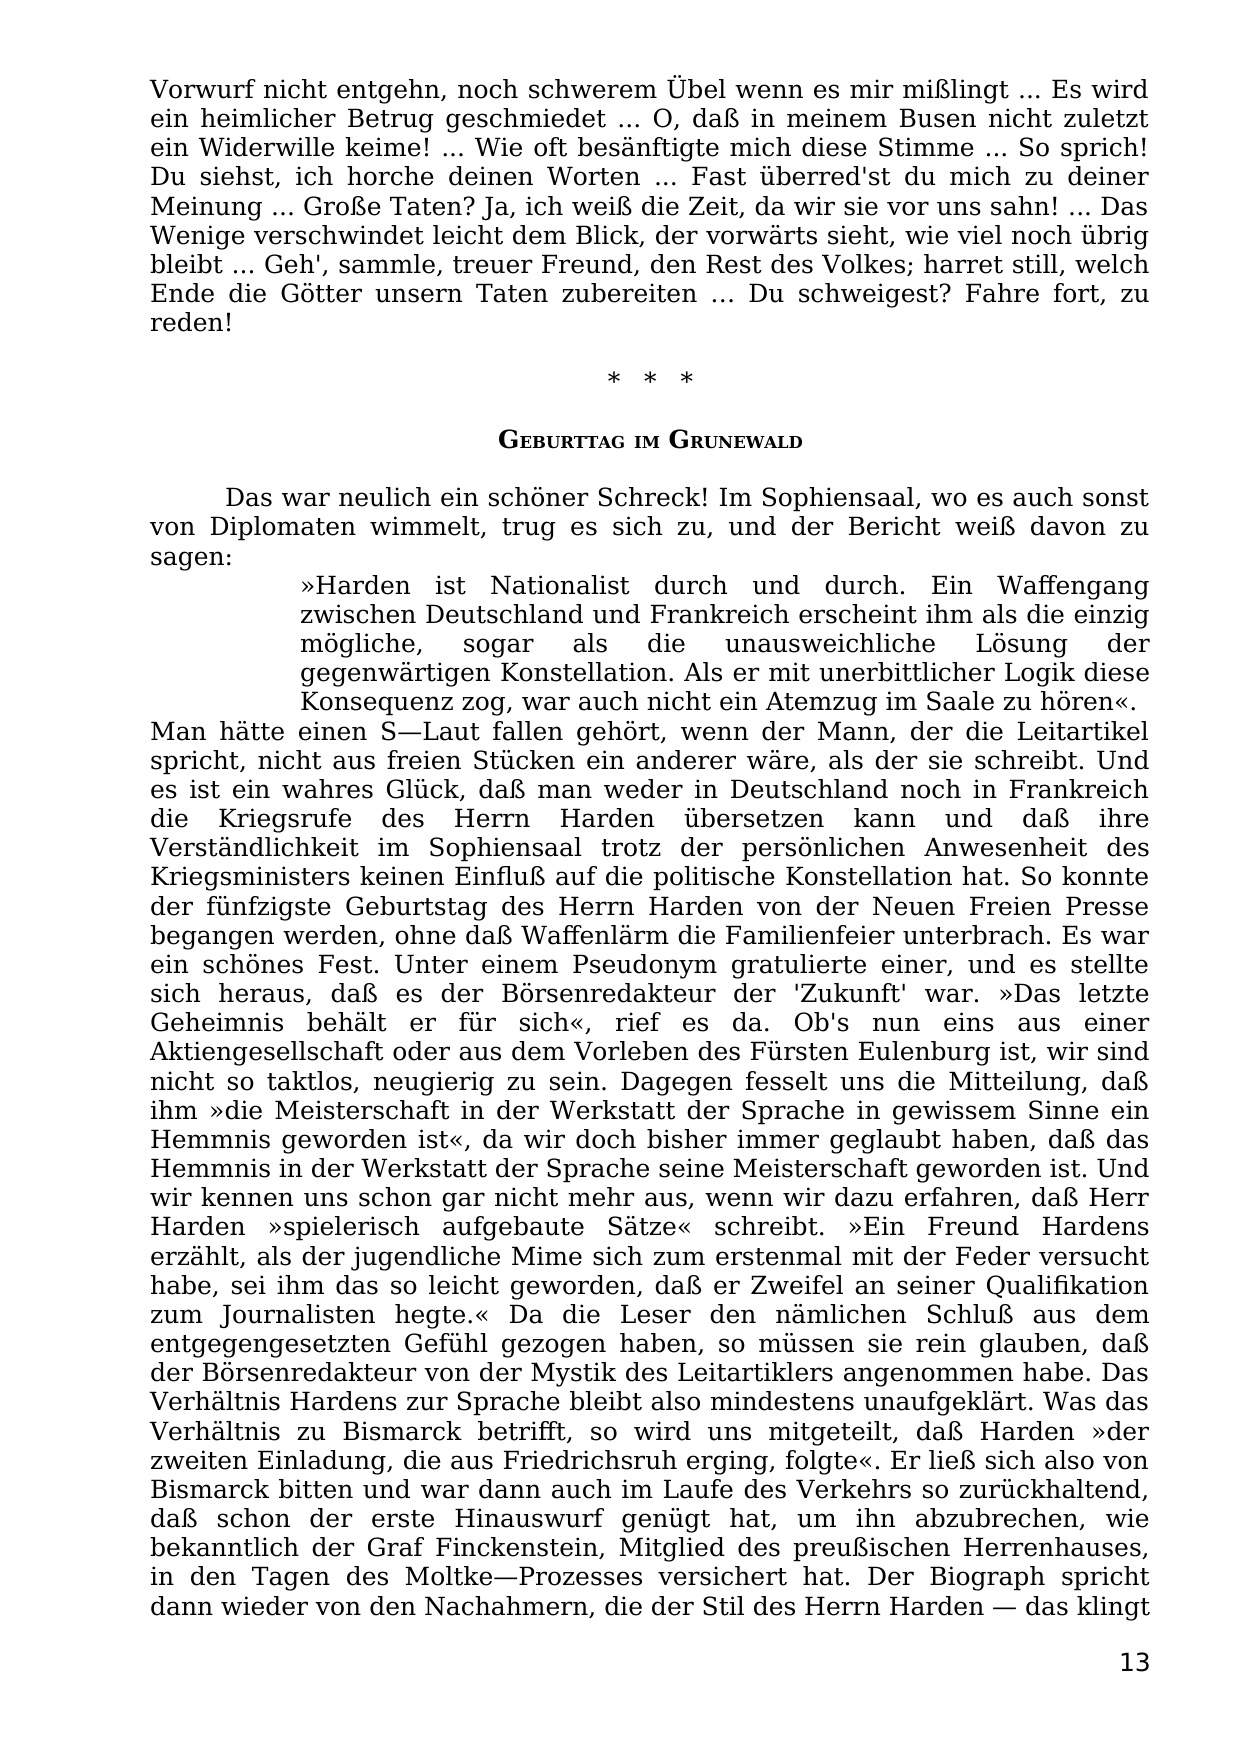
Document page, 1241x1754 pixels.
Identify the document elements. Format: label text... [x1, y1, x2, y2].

text Vorwurf nicht entgehn, noch schwerem Übel wenn es mir mißlingt ... Es wird ein heimlicher Betrug geschmiedet ... O, daß in meinem Busen nicht zuletzt ein Widerwille keime! ... Wie oft besänftigte mich diese Stimme ... So sprich! Du siehst, ich horche deinen Worten ... Fast überred'st du mich zu deiner Meinung ... Große Taten? Ja, ich weiß die Zeit, da wir sie vor uns sahn! ... Das Wenige verschwindet leicht dem Blick, der vorwärts sieht, wie viel noch übrig bleibt ... Geh', sammle, treuer Freund, den Rest des Volkes; harret still, welch Ende die Götter unsern Taten zubereiten … Du schweigest? Fahre fort, zu reden! [150, 75, 1151, 337]
text »Harden ist Nationalist durch und durch. Ein Waffengang zwischen Deutschland und Frankreich erscheint ihm als die einzig mögliche, sogar als die unausweichliche Lösung der gegenwärtigen Konstellation. Als er mit unerbittlicher Logik diese Konsequenz zog, war auch nicht ein Atemzug im Saale zu hören«. [300, 571, 1151, 717]
text Geburttag im Grunewald [150, 396, 1151, 454]
text * * * [150, 367, 1151, 396]
text Das war neulich ein schöner Schreck! Im Sophiensaal, wo es auch sonst von Diplomaten wimmelt, trug es sich zu, und der Bericht weiß davon zu sagen: [150, 483, 1151, 571]
text Man hätte einen S—Laut fallen gehört, wenn der Mann, der die Leitartikel spricht, nicht aus freien Stücken ein anderer wäre, als der sie schreibt. Und es ist ein wahres Glück, daß man weder in Deutschland noch in Frankreich die Kriegsrufe des Herrn Harden übersetzen kann und daß ihre Verständlichkeit im Sophiensaal trotz der persönlichen Anwesenheit des Kriegsministers keinen Einfluß auf die politische Konstellation hat. So konnte der fünfzigste Geburtstag des Herrn Harden von der Neuen Freien Presse begangen werden, ohne daß Waffenlärm die Familienfeier unterbrach. Es war ein schönes Fest. Unter einem Pseudonym gratulierte einer, und es stellte sich heraus, daß es der Börsenredakteur der 'Zukunft' war. »Das letzte Geheimnis behält er für sich«, rief es da. Ob's nun eins aus einer Aktiengesellschaft oder aus dem Vorleben des Fürsten Eulenburg ist, wir sind nicht so taktlos, neugierig zu sein. Dagegen fesselt uns die Mitteilung, daß ihm »die Meisterschaft in der Werkstatt der Sprache in gewissem Sinne ein Hemmnis geworden ist«, da wir doch bisher immer geglaubt haben, daß das Hemmnis in der Werkstatt der Sprache seine Meisterschaft geworden ist. Und wir kennen uns schon gar nicht mehr aus, wenn wir dazu erfahren, daß Herr Harden »spielerisch aufgebaute Sätze« schreibt. »Ein Freund Hardens erzählt, als der jugendliche Mime sich zum erstenmal mit der Feder versucht habe, sei ihm das so leicht geworden, daß er Zweifel an seiner Qualifikation zum Journalisten hegte.« Da die Leser den nämlichen Schluß aus dem entgegengesetzten Gefühl gezogen haben, so müssen sie rein glauben, daß der Börsenredakteur von der Mystik des Leitartiklers angenommen habe. Das Verhältnis Hardens zur Sprache bleibt also mindestens unaufgeklärt. Was das Verhältnis zu Bismarck betrifft, so wird uns mitgeteilt, daß Harden »der zweiten Einladung, die aus Friedrichsruh erging, folgte«. Er ließ sich also von Bismarck bitten und war dann auch im Laufe des Verkehrs so zurückhaltend, daß schon der erste Hinauswurf genügt hat, um ihn abzubrechen, wie bekanntlich der Graf Finckenstein, Mitglied des preußischen Herrenhauses, in den Tagen des Moltke—Prozesses versichert hat. Der Biograph spricht dann wieder von den Nachahmern, die der Stil des Herrn Harden — das klingt [150, 717, 1151, 1621]
